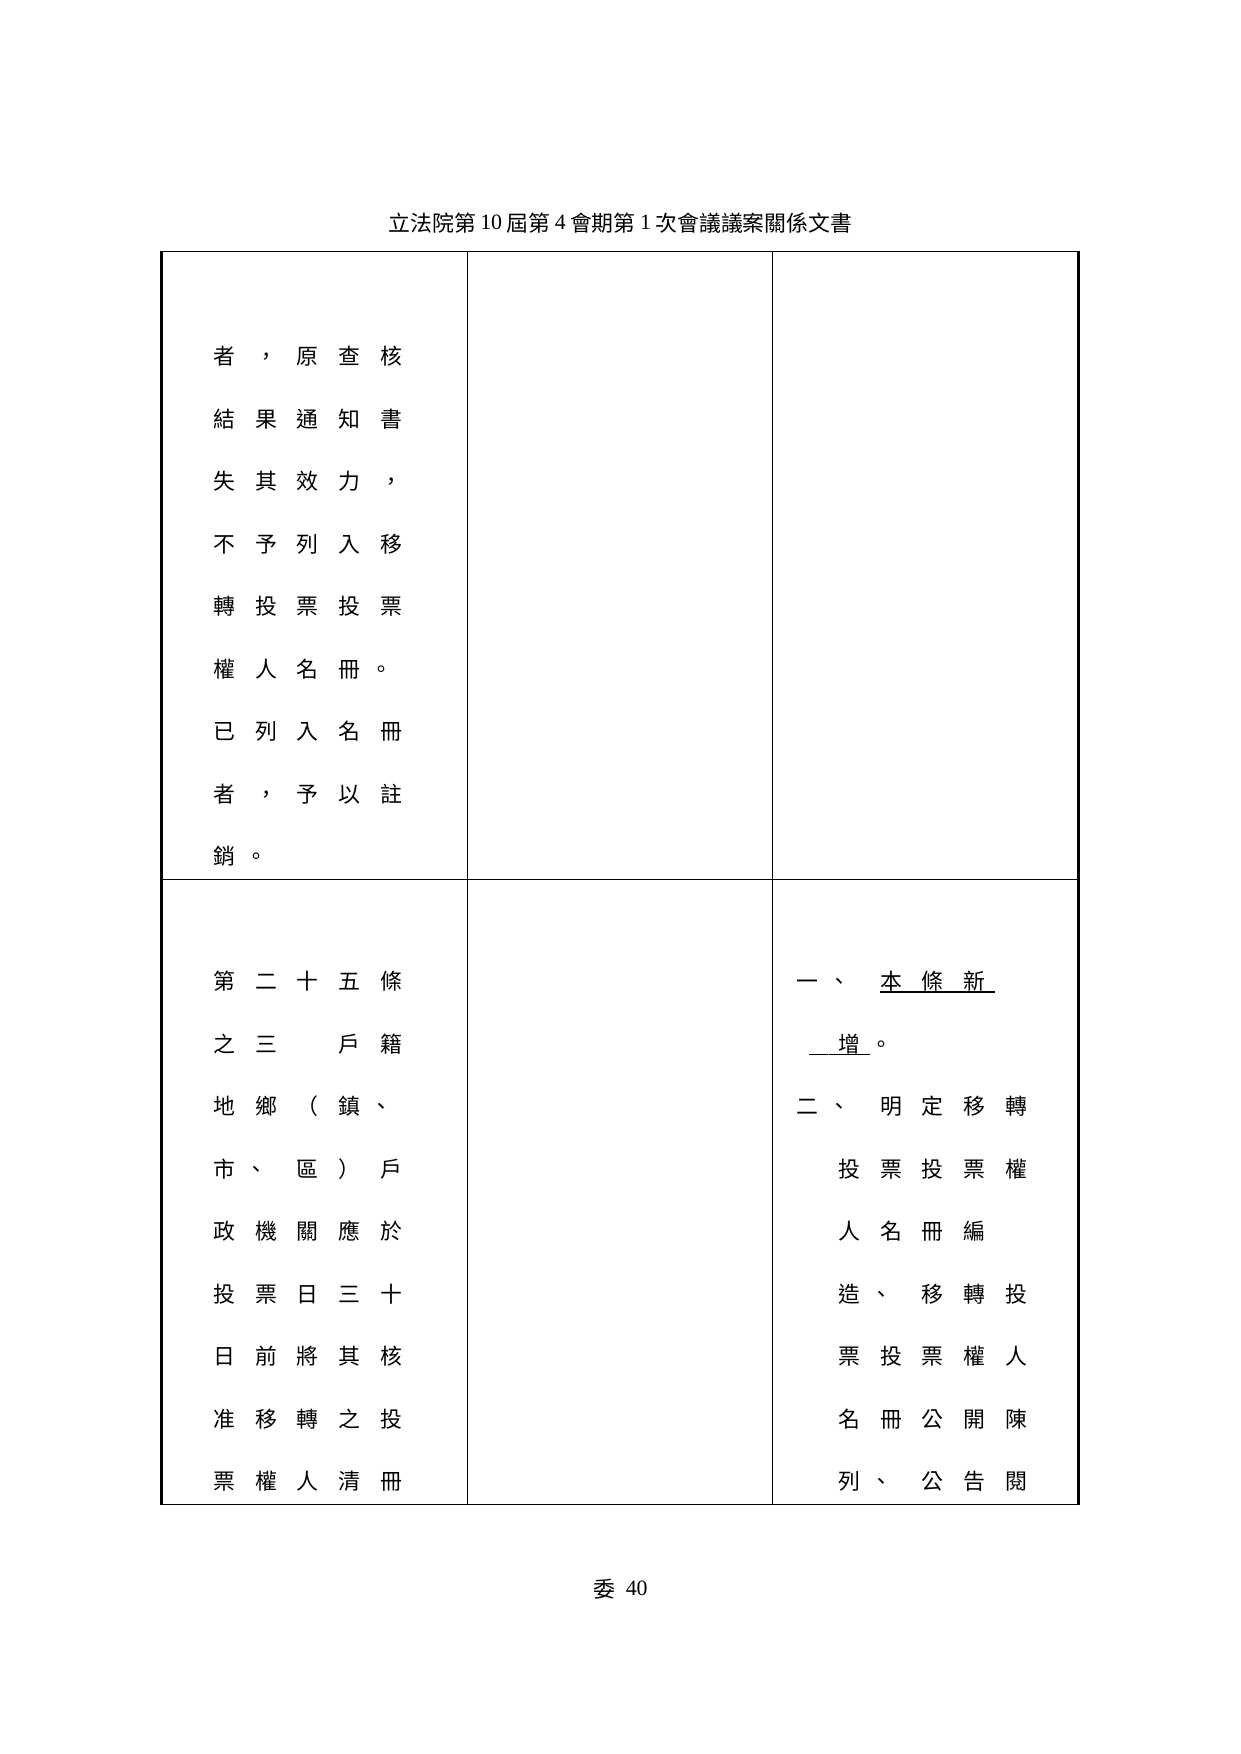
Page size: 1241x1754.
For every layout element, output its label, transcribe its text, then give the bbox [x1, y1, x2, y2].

table_cell 者，原查核結果通知書失其效力，不予列入移轉投票投票權人名冊。已列入名冊者，予以註銷。 [163, 252, 467, 879]
table_cell [468, 880, 772, 1504]
table_cell 一、本條新增。 二、明定移轉投票投票權人名冊編造、移轉投票投票權人名冊公開陳列、公告閱 [773, 880, 1077, 1504]
table_cell [468, 252, 772, 879]
table_cell 第二十五條之三 戶籍地鄉（鎮、市、區）戶政機關應於投票日三十日前將其核准移轉之投票權人清冊 [163, 880, 467, 1504]
table_cell [773, 252, 1077, 879]
